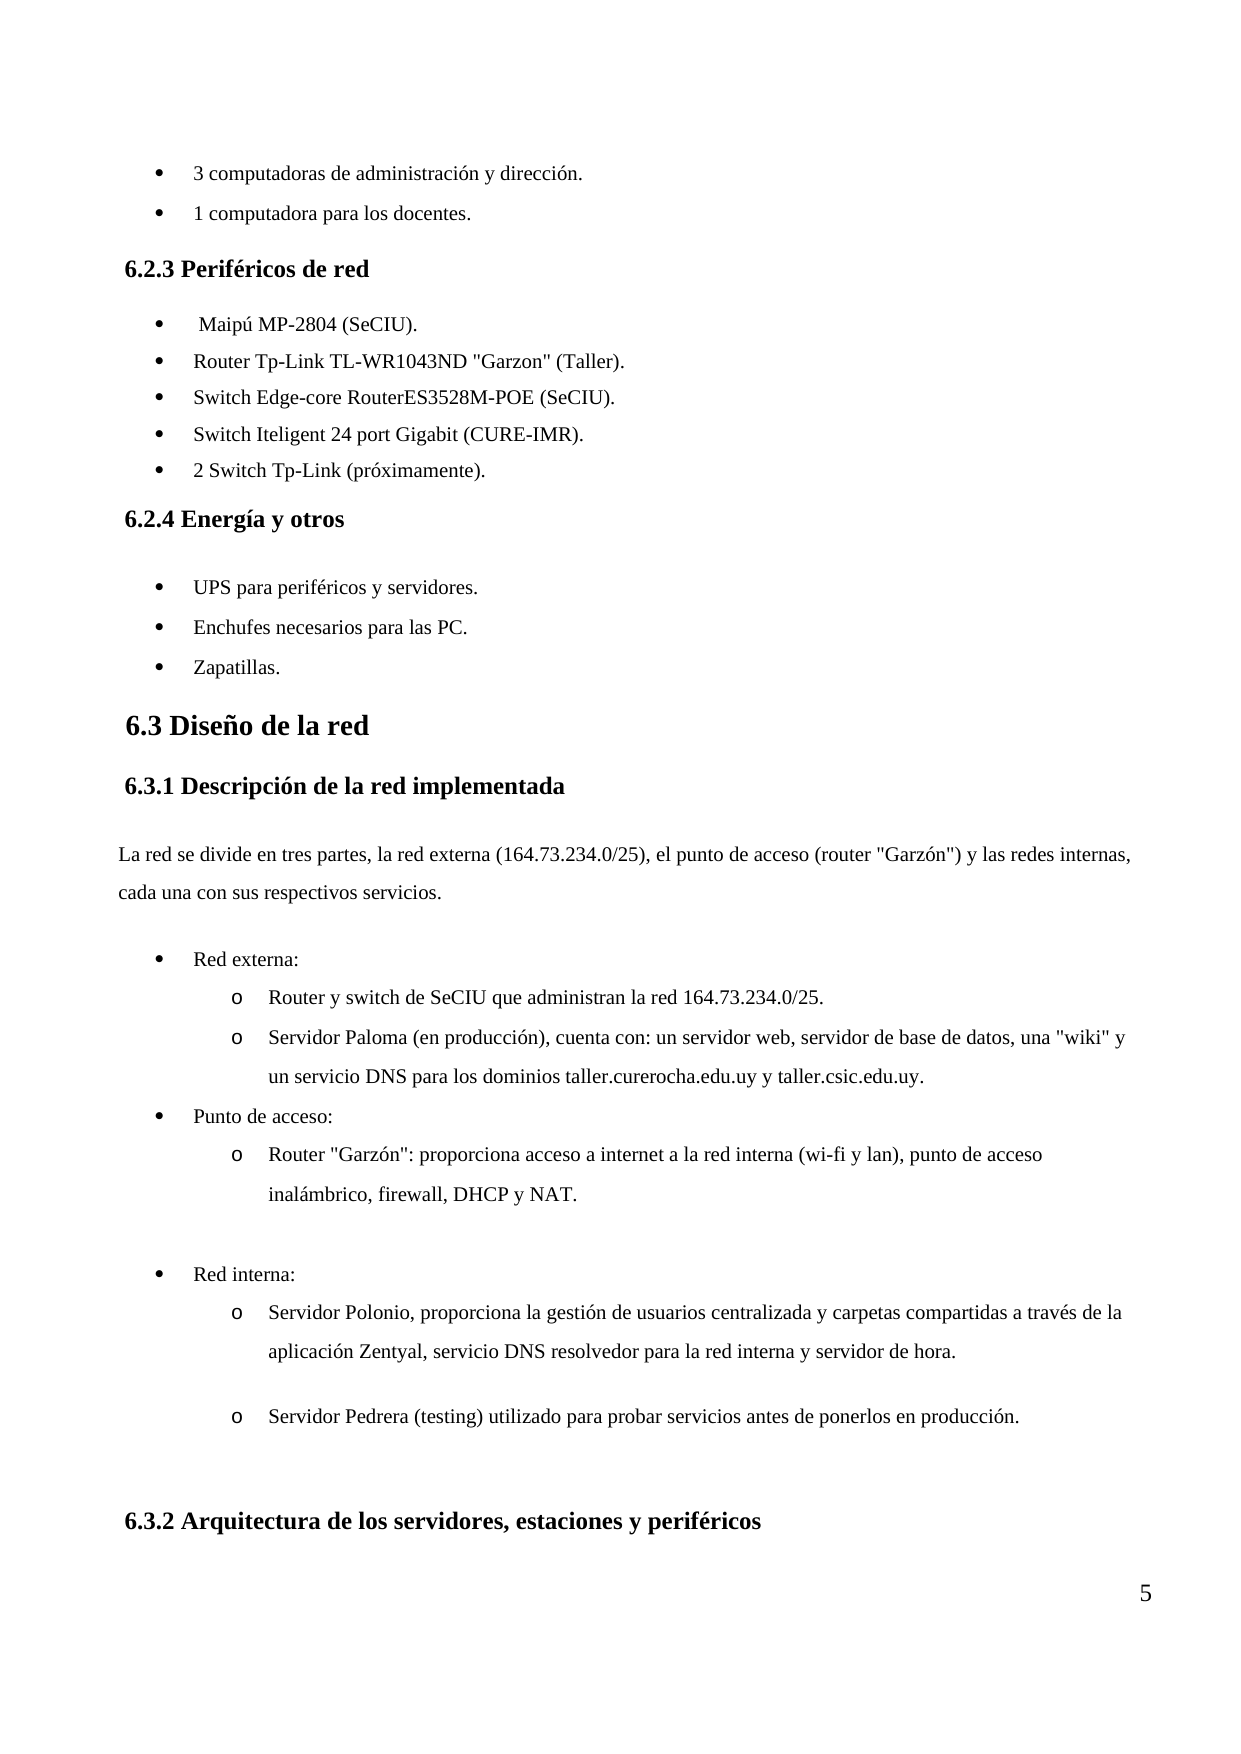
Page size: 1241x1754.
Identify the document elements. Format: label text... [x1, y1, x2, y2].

subtitle Diseño de la red [118, 708, 1152, 742]
list Punto de acceso: [156, 1091, 1152, 1128]
list 1 computadora para los docentes. [156, 188, 1152, 225]
subtitle Arquitectura de los servidores, estaciones y periféricos [118, 1506, 1152, 1535]
list Servidor Pedrera (testing) utilizado para probar servicios antes de ponerlos en producción. [231, 1392, 1152, 1430]
list Router y switch de SeCIU que administran la red 164.73.234.0/25. [231, 973, 1152, 1011]
list UPS para periféricos y servidores. [156, 562, 1152, 599]
subtitle Periféricos de red [118, 254, 1152, 283]
list 2 Switch Tp-Link (próximamente). [156, 458, 1152, 482]
list Maipú MP-2804 (SeCIU). [156, 312, 1152, 336]
list Switch Edge-core RouterES3528M-POE (SeCIU). [156, 385, 1152, 409]
subtitle Descripción de la red implementada [118, 771, 1152, 800]
list Servidor Paloma (en producción), cuenta con: un servidor web, servidor de base de datos, una "wiki" y un servicio DNS para los dominios taller.curerocha.edu.uy y taller.csic.edu.uy. [231, 1013, 1152, 1088]
list Servidor Polonio, proporciona la gestión de usuarios centralizada y carpetas compartidas a través de la aplicación Zentyal, servicio DNS resolvedor para la red interna y servidor de hora. [231, 1288, 1152, 1363]
list Switch Iteligent 24 port Gigabit (CURE-IMR). [156, 422, 1152, 446]
list Router "Garzón": proporciona acceso a internet a la red interna (wi-fi y lan), punto de acceso inalámbrico, firewall, DHCP y NAT. [231, 1131, 1152, 1206]
list Enchufes necesarios para las PC. [156, 602, 1152, 639]
list 3 computadoras de administración y dirección. [156, 148, 1152, 185]
list Red interna: [156, 1248, 1152, 1286]
list Zapatillas. [156, 642, 1152, 679]
list Red externa: [156, 933, 1152, 971]
text La red se divide en tres partes, la red externa (164.73.234.0/25), el punto de acceso (router "Garzón") y las redes internas, cada una con sus respectivos servicios. [118, 829, 1152, 904]
list Router Tp-Link TL-WR1043ND "Garzon" (Taller). [156, 349, 1152, 373]
subtitle Energía y otros [118, 495, 1152, 532]
